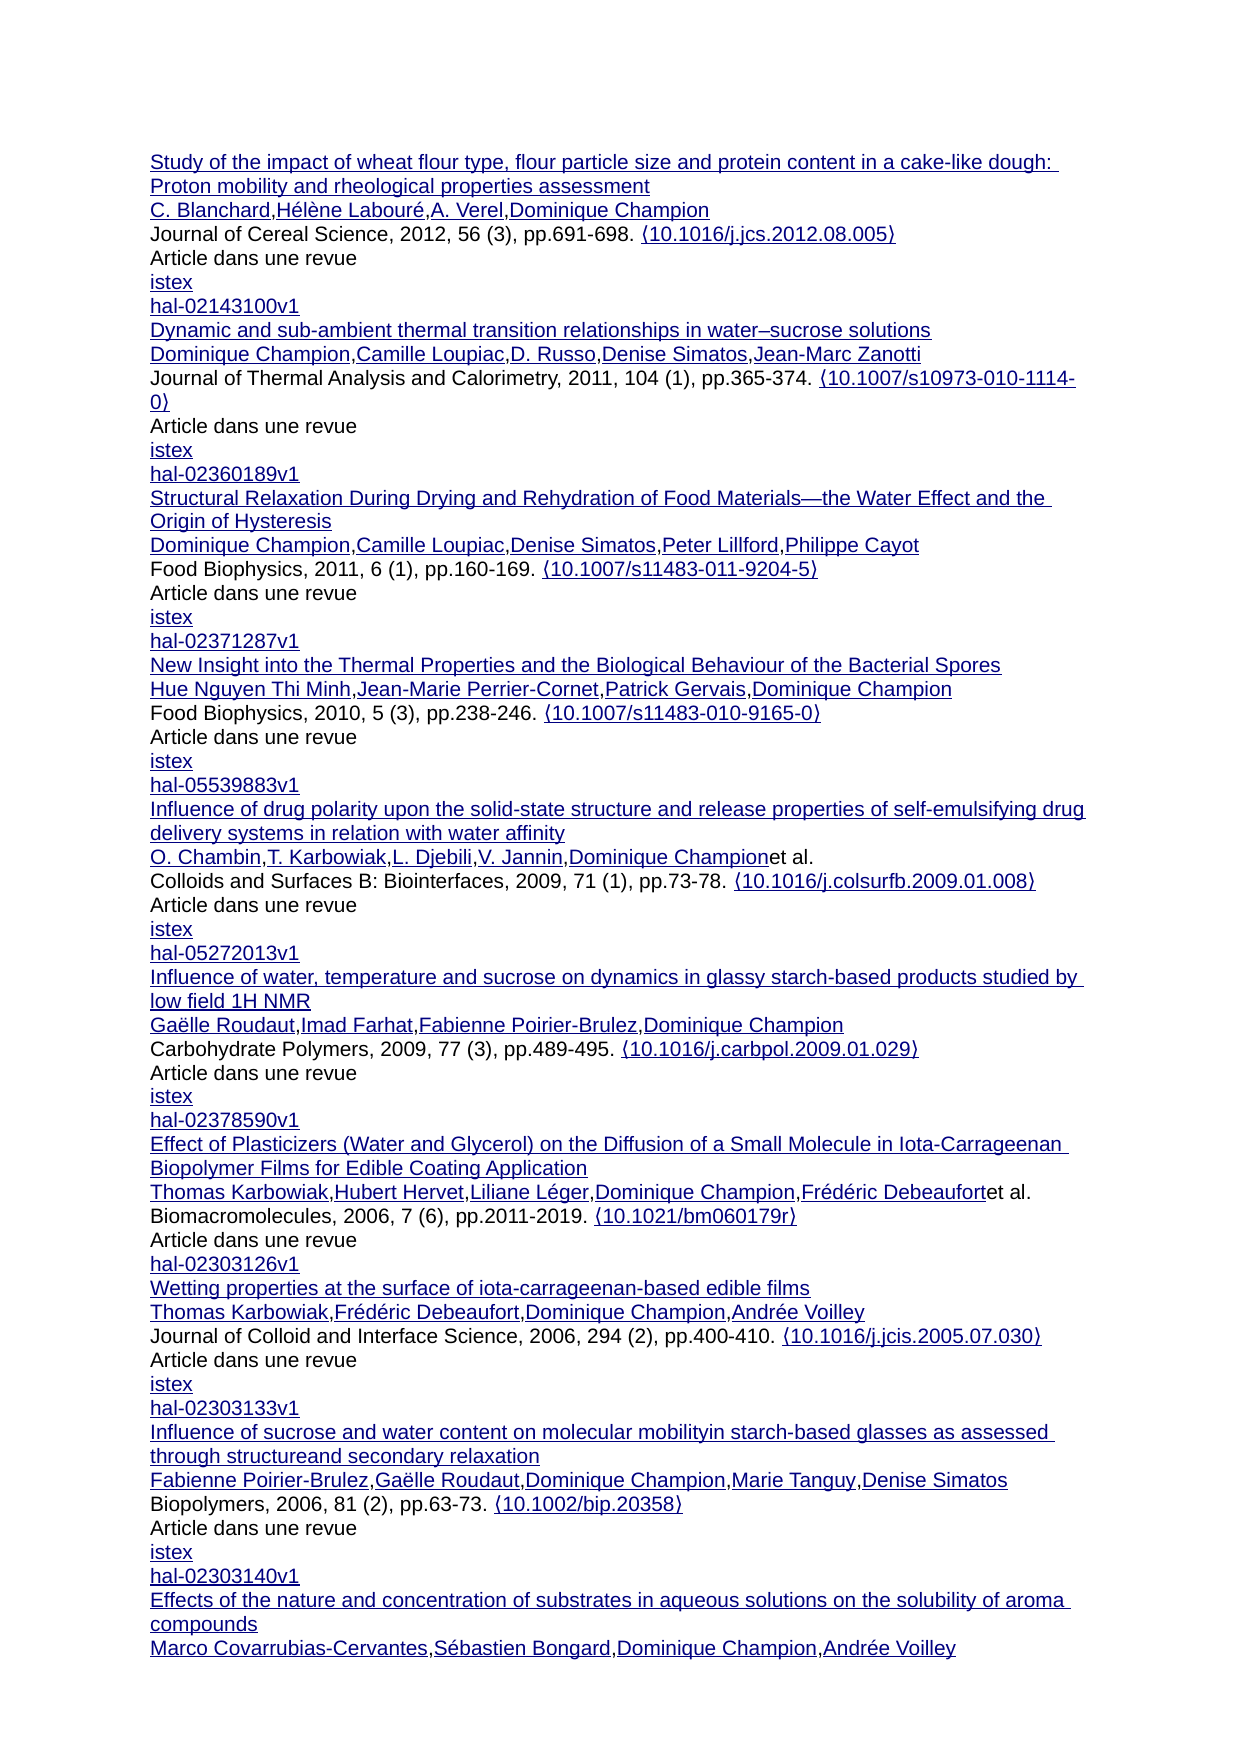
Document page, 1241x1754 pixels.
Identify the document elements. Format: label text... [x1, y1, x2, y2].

table_cell Dynamic and sub-ambient thermal transition relationships in water–sucrose solutions Dominique Champion,Camille Loupiac,D. Russo,Denise Simatos,Jean-Marc Zanotti Journal of Thermal Analysis and Calorimetry, 2011, 104 (1), pp.365-374. ⟨10.1007/s10973-010-1114-0⟩ Article dans une revue istex hal-02360189v1 [150, 318, 1090, 485]
table_cell Study of the impact of wheat flour type, flour particle size and protein content in a cake-like dough: Proton mobility and rheological properties assessment C. Blanchard,Hélène Labouré,A. Verel,Dominique Champion Journal of Cereal Science, 2012, 56 (3), pp.691-698. ⟨10.1016/j.jcs.2012.08.005⟩ Article dans une revue istex hal-02143100v1 [150, 150, 1090, 318]
table_cell Effects of the nature and concentration of substrates in aqueous solutions on the solubility of aroma compounds Marco Covarrubias-Cervantes,Sébastien Bongard,Dominique Champion,Andrée Voilley [150, 1588, 1090, 1659]
table_cell New Insight into the Thermal Properties and the Biological Behaviour of the Bacterial Spores Hue Nguyen Thi Minh,Jean-Marie Perrier-Cornet,Patrick Gervais,Dominique Champion Food Biophysics, 2010, 5 (3), pp.238-246. ⟨10.1007/s11483-010-9165-0⟩ Article dans une revue istex hal-05539883v1 [150, 653, 1090, 797]
table_cell Structural Relaxation During Drying and Rehydration of Food Materials—the Water Effect and the Origin of Hysteresis Dominique Champion,Camille Loupiac,Denise Simatos,Peter Lillford,Philippe Cayot Food Biophysics, 2011, 6 (1), pp.160-169. ⟨10.1007/s11483-011-9204-5⟩ Article dans une revue istex hal-02371287v1 [150, 485, 1090, 653]
table_cell Influence of drug polarity upon the solid-state structure and release properties of self-emulsifying drug delivery systems in relation with water affinity O. Chambin,T. Karbowiak,L. Djebili,V. Jannin,Dominique Championet al. Colloids and Surfaces B: Biointerfaces, 2009, 71 (1), pp.73-78. ⟨10.1016/j.colsurfb.2009.01.008⟩ Article dans une revue istex hal-05272013v1 [150, 797, 1090, 964]
table_cell Influence of sucrose and water content on molecular mobilityin starch-based glasses as assessed through structureand secondary relaxation Fabienne Poirier-Brulez,Gaëlle Roudaut,Dominique Champion,Marie Tanguy,Denise Simatos Biopolymers, 2006, 81 (2), pp.63-73. ⟨10.1002/bip.20358⟩ Article dans une revue istex hal-02303140v1 [150, 1420, 1090, 1587]
table_cell Effect of Plasticizers (Water and Glycerol) on the Diffusion of a Small Molecule in Iota-Carrageenan Biopolymer Films for Edible Coating Application Thomas Karbowiak,Hubert Hervet,Liliane Léger,Dominique Champion,Frédéric Debeaufortet al. Biomacromolecules, 2006, 7 (6), pp.2011-2019. ⟨10.1021/bm060179r⟩ Article dans une revue hal-02303126v1 [150, 1132, 1090, 1276]
table_cell Influence of water, temperature and sucrose on dynamics in glassy starch-based products studied by low field 1H NMR Gaëlle Roudaut,Imad Farhat,Fabienne Poirier-Brulez,Dominique Champion Carbohydrate Polymers, 2009, 77 (3), pp.489-495. ⟨10.1016/j.carbpol.2009.01.029⟩ Article dans une revue istex hal-02378590v1 [150, 965, 1090, 1132]
table_cell Wetting properties at the surface of iota-carrageenan-based edible films Thomas Karbowiak,Frédéric Debeaufort,Dominique Champion,Andrée Voilley Journal of Colloid and Interface Science, 2006, 294 (2), pp.400-410. ⟨10.1016/j.jcis.2005.07.030⟩ Article dans une revue istex hal-02303133v1 [150, 1276, 1090, 1420]
